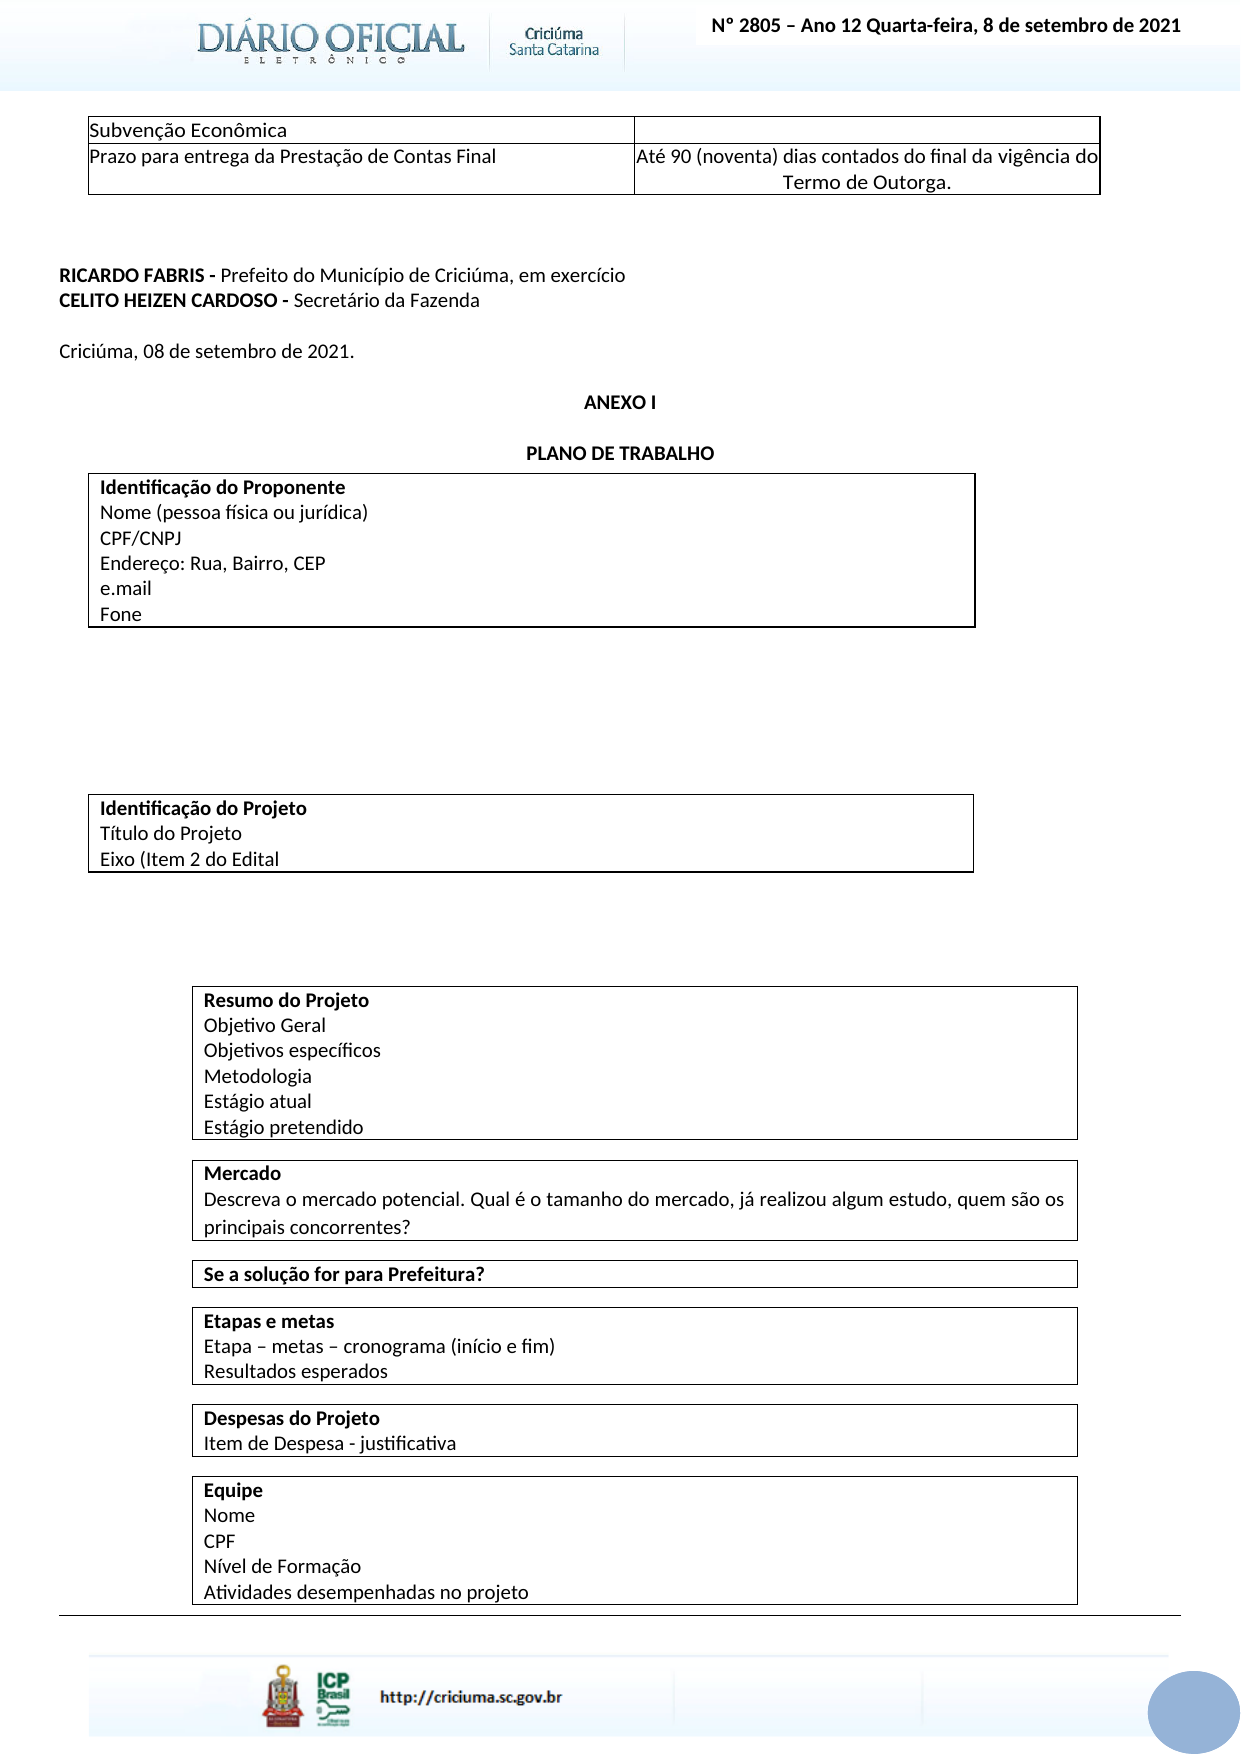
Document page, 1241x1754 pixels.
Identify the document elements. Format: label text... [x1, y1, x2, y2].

table_header Mercado Descreva o mercado potencial. Qual é o tamanho do mercado, já realizou algum estudo, quem são os principais concorrentes? [193, 1161, 1077, 1240]
table_header Despesas do Projeto Item de Despesa - justificativa [193, 1405, 1077, 1456]
text PLANO DE TRABALHO [59, 440, 1181, 465]
table_cell Subvenção Econômica [89, 117, 634, 142]
table_header Se a solução for para Prefeitura? [193, 1261, 1077, 1287]
table_cell Prazo para entrega da Prestação de Contas Final [89, 144, 634, 194]
table_header Identificação do Proponente Nome (pessoa física ou jurídica) CPF/CNPJ Endereço: Rua, Bairro, CEP e.mail Fone [89, 474, 974, 626]
text Criciúma, 08 de setembro de 2021. [59, 338, 1181, 363]
text ANEXO I [59, 389, 1181, 414]
text CELITO HEIZEN CARDOSO - Secretário da Fazenda [59, 287, 1181, 313]
table_header Resumo do Projeto Objetivo Geral Objetivos específicos Metodologia Estágio atual Estágio pretendido [193, 987, 1077, 1139]
table_header Identificação do Projeto Título do Projeto Eixo (Item 2 do Edital [89, 795, 973, 871]
table_cell Até 90 (noventa) dias contados do final da vigência do Termo de Outorga. [635, 144, 1099, 194]
table_header Etapas e metas Etapa – metas – cronograma (início e fim) Resultados esperados [193, 1308, 1077, 1384]
text RICARDO FABRIS - Prefeito do Município de Criciúma, em exercício [59, 262, 1181, 287]
table_header Equipe Nome CPF Nível de Formação Atividades desempenhadas no projeto [193, 1477, 1077, 1604]
table_cell [635, 117, 1099, 142]
